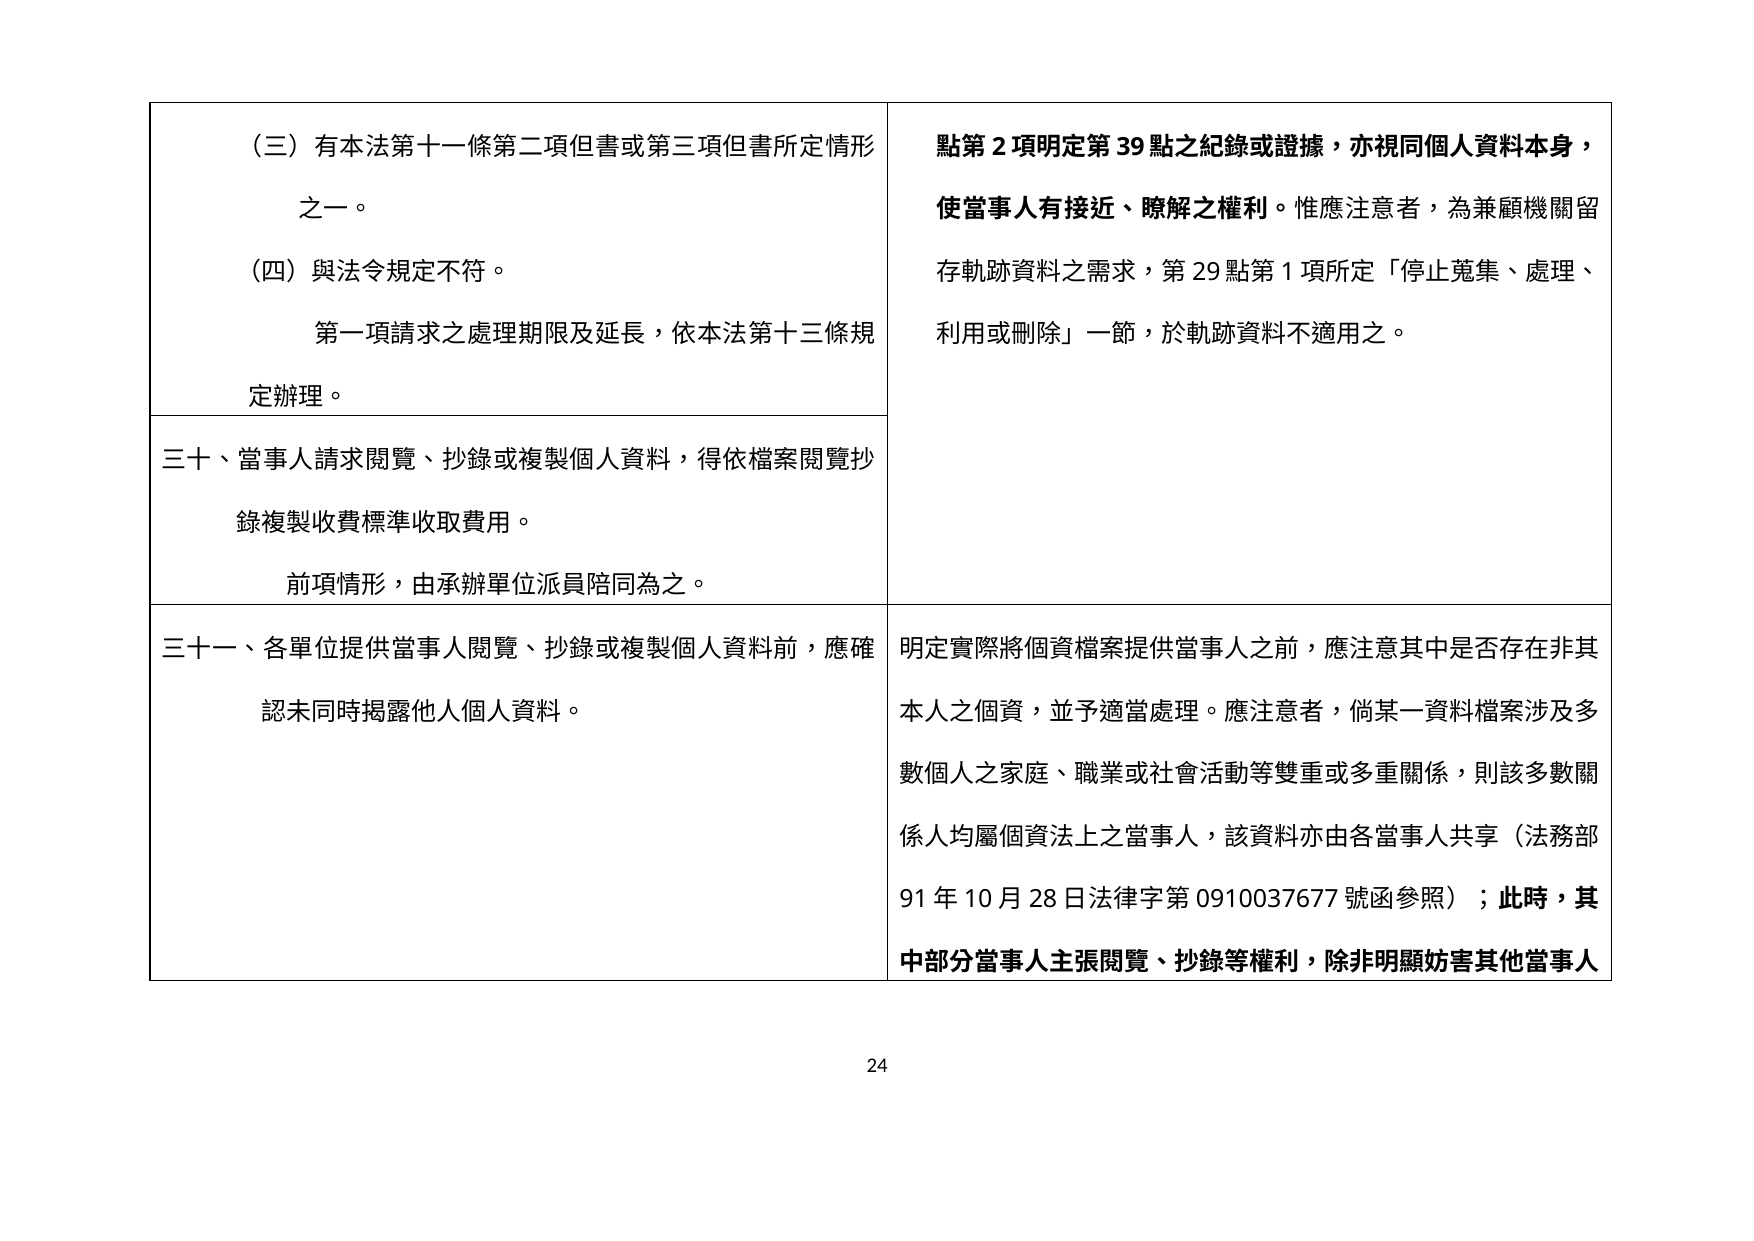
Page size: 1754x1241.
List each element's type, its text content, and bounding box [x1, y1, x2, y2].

table_cell 明定實際將個資檔案提供當事人之前，應注意其中是否存在非其本人之個資，並予適當處理。應注意者，倘某一資料檔案涉及多數個人之家庭、職業或社會活動等雙重或多重關係，則該多數關係人均屬個資法上之當事人，該資料亦由各當事人共享（法務部91年10月28日法律字第0910037677號函參照）；此時，其中部分當事人主張閱覽、抄錄等權利，除非明顯妨害其他當事人 [888, 605, 1611, 980]
table_cell 三十、當事人請求閱覽、抄錄或複製個人資料，得依檔案閱覽抄錄複製收費標準收取費用。 前項情形，由承辦單位派員陪同為之。 [151, 416, 887, 604]
table_cell 三十一、各單位提供當事人閱覽、抄錄或複製個人資料前，應確認未同時揭露他人個人資料。 [151, 605, 887, 980]
table_cell （三）有本法第十一條第二項但書或第三項但書所定情形之一。 （四）與法令規定不符。 第一項請求之處理期限及延長，依本法第十三條規定辦理。 [151, 103, 887, 415]
table_cell 點第2項明定第39點之紀錄或證據，亦視同個人資料本身，使當事人有接近、瞭解之權利。惟應注意者，為兼顧機關留存軌跡資料之需求，第29點第1項所定「停止蒐集、處理、利用或刪除」一節，於軌跡資料不適用之。 [888, 103, 1611, 604]
